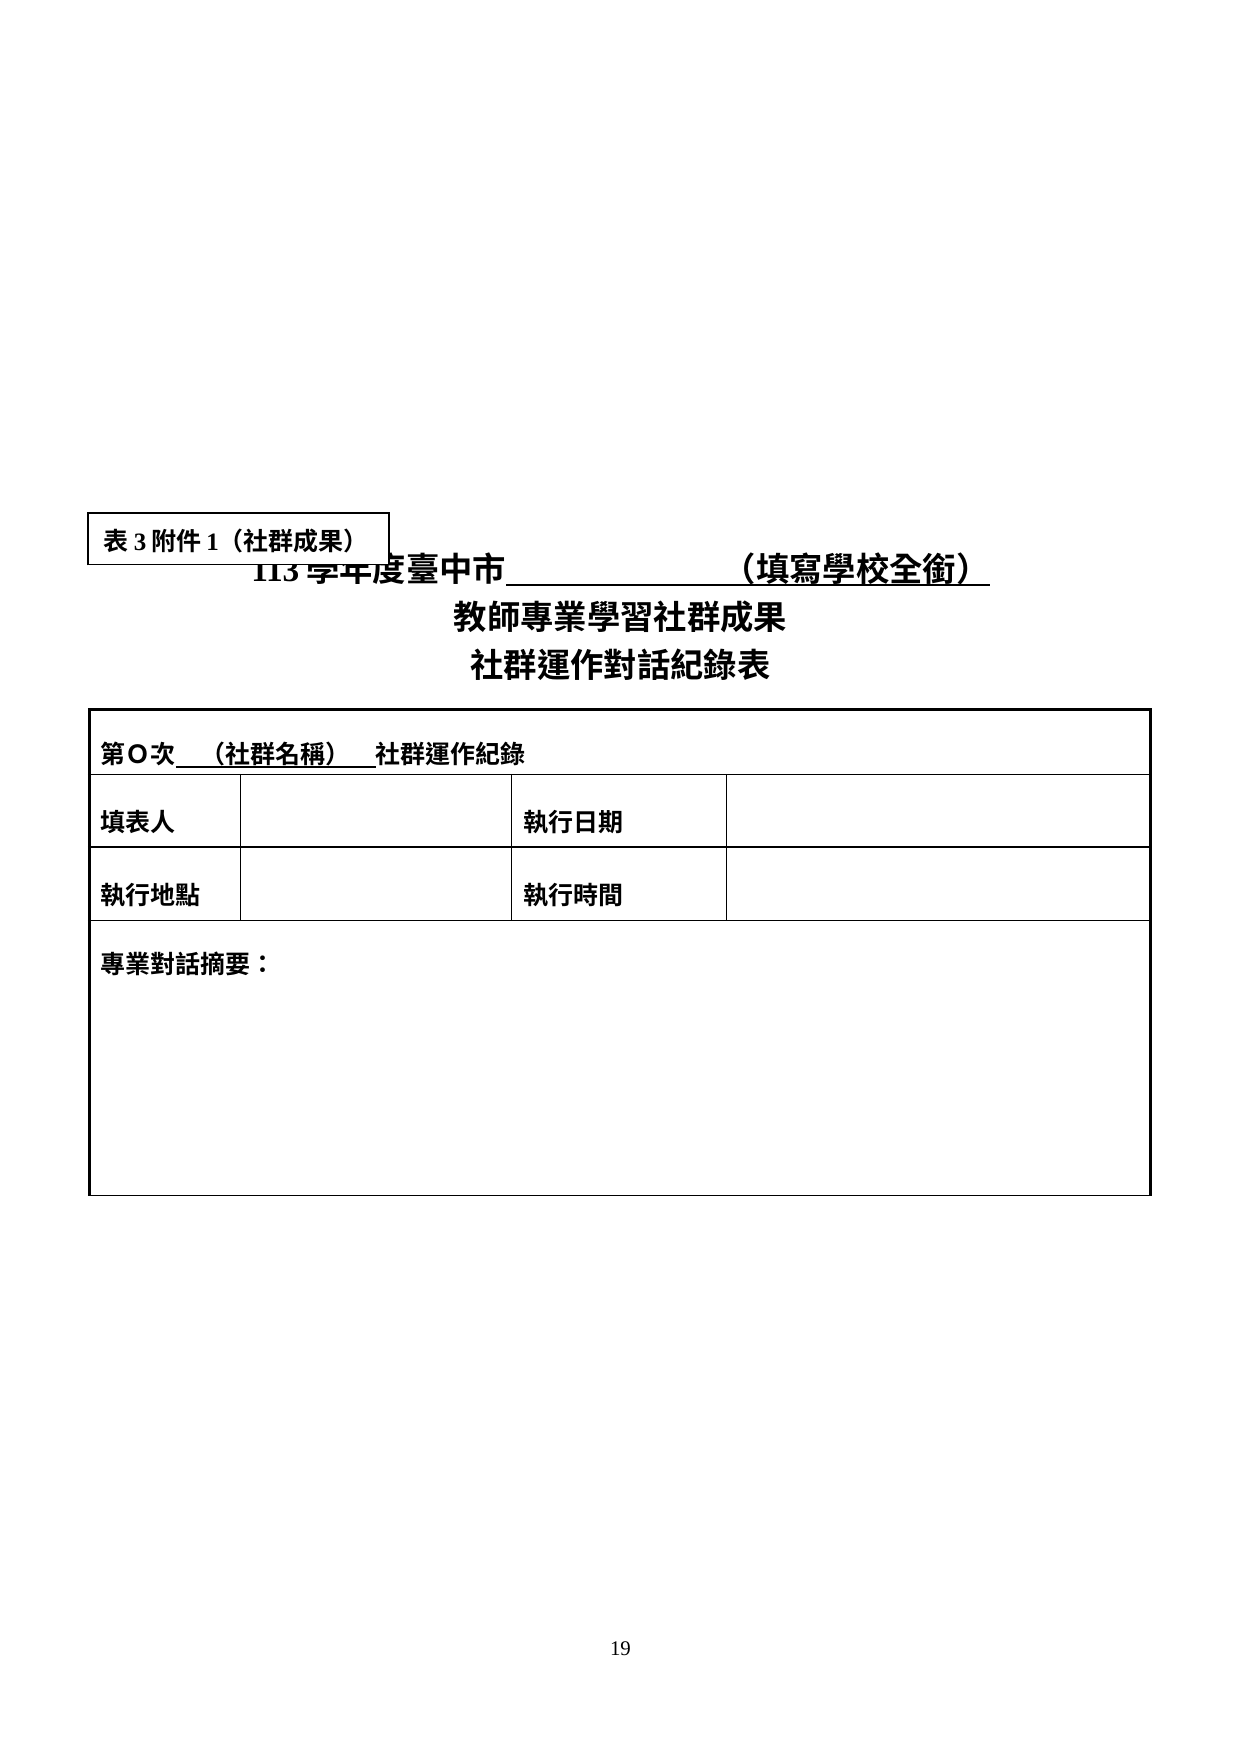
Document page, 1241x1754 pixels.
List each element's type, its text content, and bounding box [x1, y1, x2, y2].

table_cell [727, 775, 1149, 846]
text 教師專業學習社群成果 [118, 591, 1122, 639]
table_cell 執行地點 [91, 848, 240, 920]
table_cell [241, 848, 511, 920]
table_cell [241, 775, 511, 846]
table_cell 執行日期 [512, 775, 726, 846]
table_cell 填表人 [91, 775, 240, 846]
table_cell [727, 848, 1149, 920]
text 表3附件1（社群成果） [104, 521, 373, 556]
table_cell 執行時間 [512, 848, 726, 920]
text 113學年度臺中市 （填寫學校全銜） [118, 543, 1122, 591]
table_header 第Ｏ次 （社群名稱） 社群運作紀錄 [91, 711, 1149, 774]
text 社群運作對話紀錄表 [118, 639, 1122, 687]
table_cell 專業對話摘要： [91, 921, 1149, 1195]
